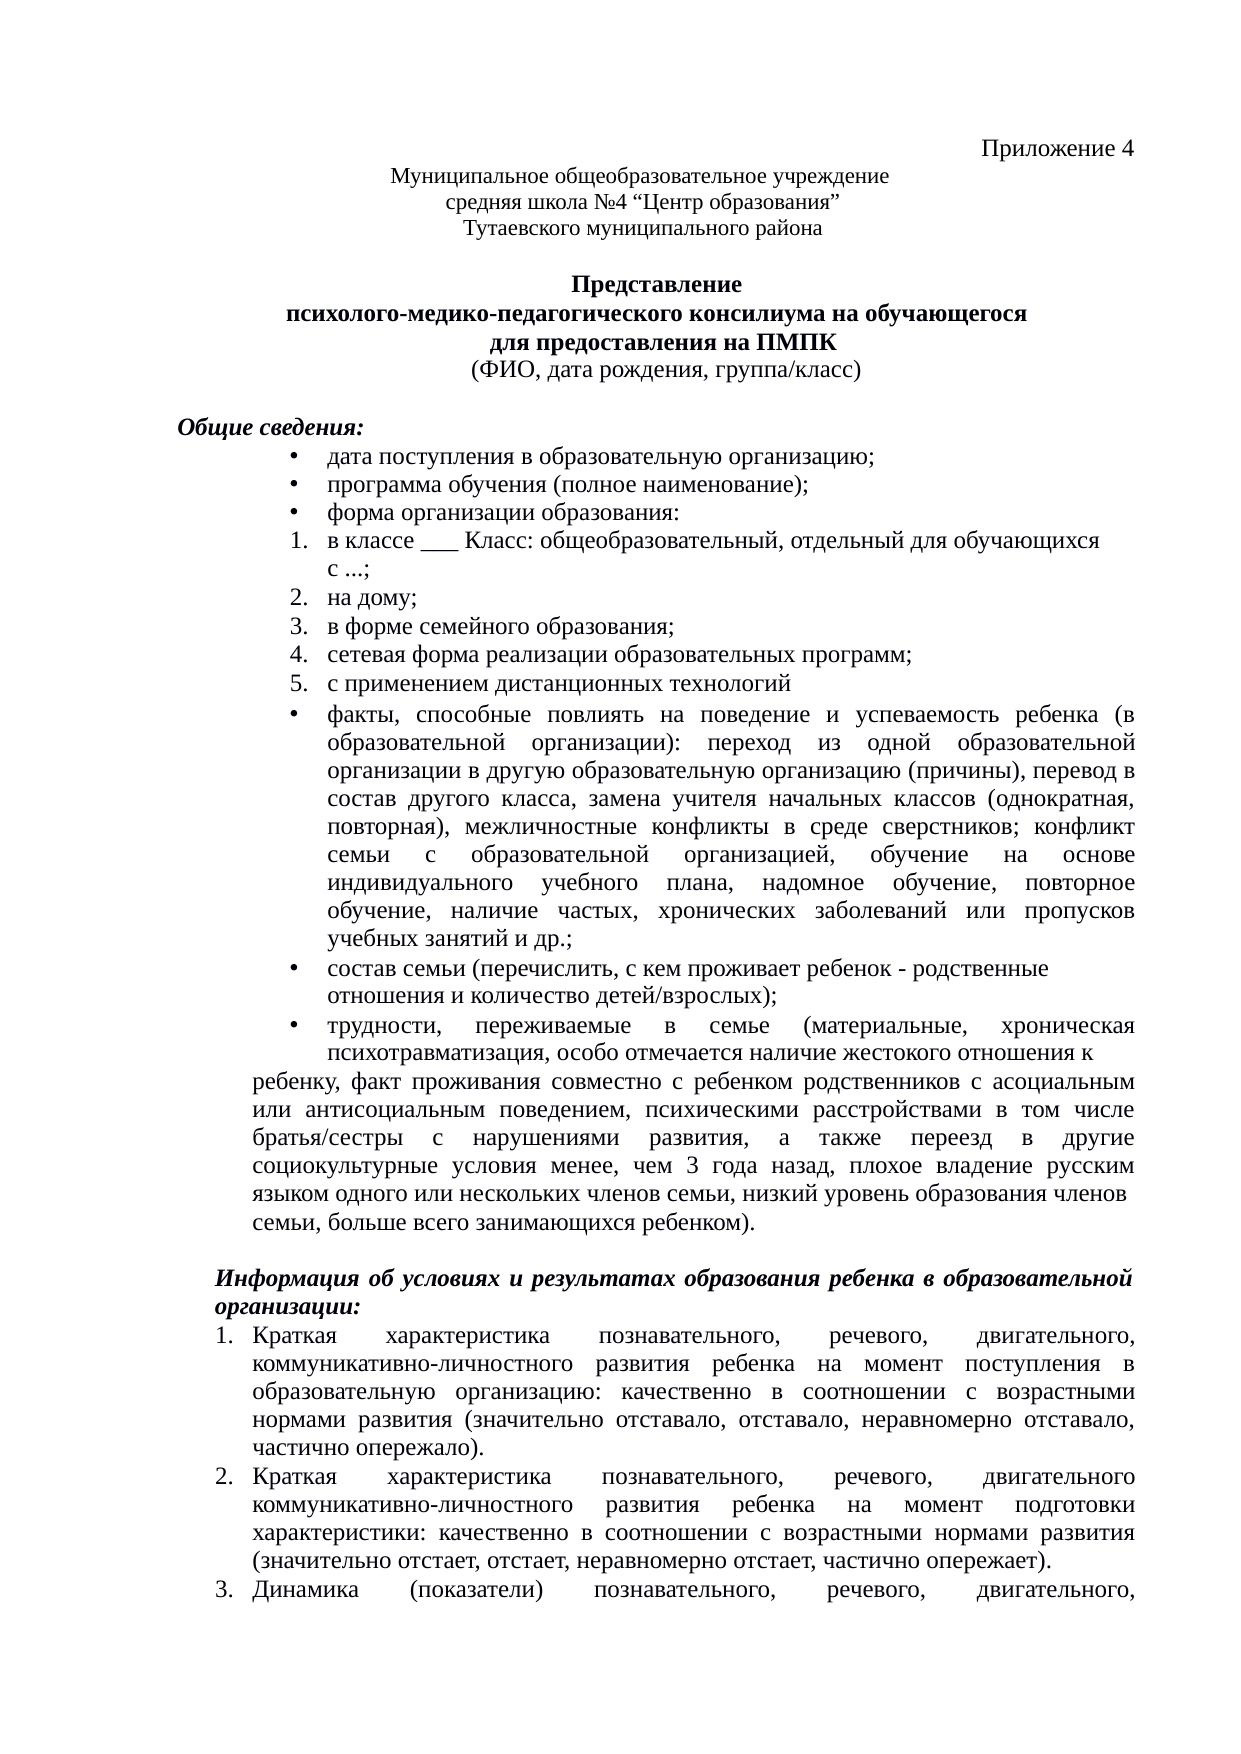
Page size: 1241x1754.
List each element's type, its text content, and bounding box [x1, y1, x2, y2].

text ребенку, факт проживания совместно с ребенком родственников с асоциальным или антисоциальным поведением, психическими расстройствами в том числе братья/сестры с нарушениями развития, а также переезд в другие социокультурные условия менее, чем 3 года назад, плохое владение русским языком одного или нескольких членов семьи, низкий уровень образования членов [252, 1067, 1136, 1206]
text (ФИО, дата рождения, группа/класс) [471, 356, 1136, 383]
text психолого-медико-педагогического консилиума на обучающегося [150, 298, 1163, 327]
text 3. Динамика (показатели) познавательного, речевого, двигательного, [215, 1575, 1136, 1603]
list в классе ___ Класс: общеобразовательный, отдельный для обучающихся с ...; [289, 526, 1136, 582]
list программа обучения (полное наименование); [289, 470, 1136, 498]
list сетевая форма реализации образовательных программ; [289, 639, 1136, 668]
text 2. Краткая характеристика познавательного, речевого, двигательного коммуникативно-личностного развития ребенка на момент подготовки характеристики: качественно в соотношении с возрастными нормами развития (значительно отстает, отстает, неравномерно отстает, частично опережает). [215, 1462, 1136, 1573]
list дата поступления в образовательную организацию; [289, 441, 1136, 470]
list в форме семейного образования; [289, 611, 1136, 639]
text средняя школа №4 “Центр образования” [150, 188, 1136, 214]
text Приложение 4 [150, 133, 1136, 162]
list с применением дистанционных технологий [289, 668, 1136, 697]
list форма организации образования: [289, 498, 1136, 526]
text Информация об условиях и результатах образования ребенка в образовательной организации: [214, 1264, 1136, 1319]
list состав семьи (перечислить, с кем проживает ребенок - родственные отношения и количество детей/взрослых); [289, 955, 1136, 1009]
text семьи, больше всего занимающихся ребенком). [252, 1207, 1136, 1236]
text Представление [150, 269, 1163, 298]
text 1. Краткая характеристика познавательного, речевого, двигательного, коммуникативно-личностного развития ребенка на момент поступления в образовательную организацию: качественно в соотношении с возрастными нормами развития (значительно отставало, отставало, неравномерно отставало, частично опережало). [215, 1321, 1136, 1460]
text Тутаевского муниципального района [150, 214, 1136, 241]
text для предоставления на ПМПК [489, 327, 1136, 356]
list трудности, переживаемые в семье (материальные, хроническая психотравматизация, особо отмечается наличие жестокого отношения к [289, 1012, 1136, 1066]
text Муниципальное общеобразовательное учреждение [150, 162, 1136, 188]
list на дому; [289, 582, 1136, 611]
list факты, способные повлиять на поведение и успеваемость ребенка (в образовательной организации): переход из одной образовательной организации в другую образовательную организацию (причины), перевод в состав другого класса, замена учителя начальных классов (однократная, повторная), межличностные конфликты в среде сверстников; конфликт семьи с образовательной организацией, обучение на основе индивидуального учебного плана, надомное обучение, повторное обучение, наличие частых, хронических заболеваний или пропусков учебных занятий и др.; [289, 700, 1136, 951]
text Общие сведения: [177, 412, 1136, 441]
